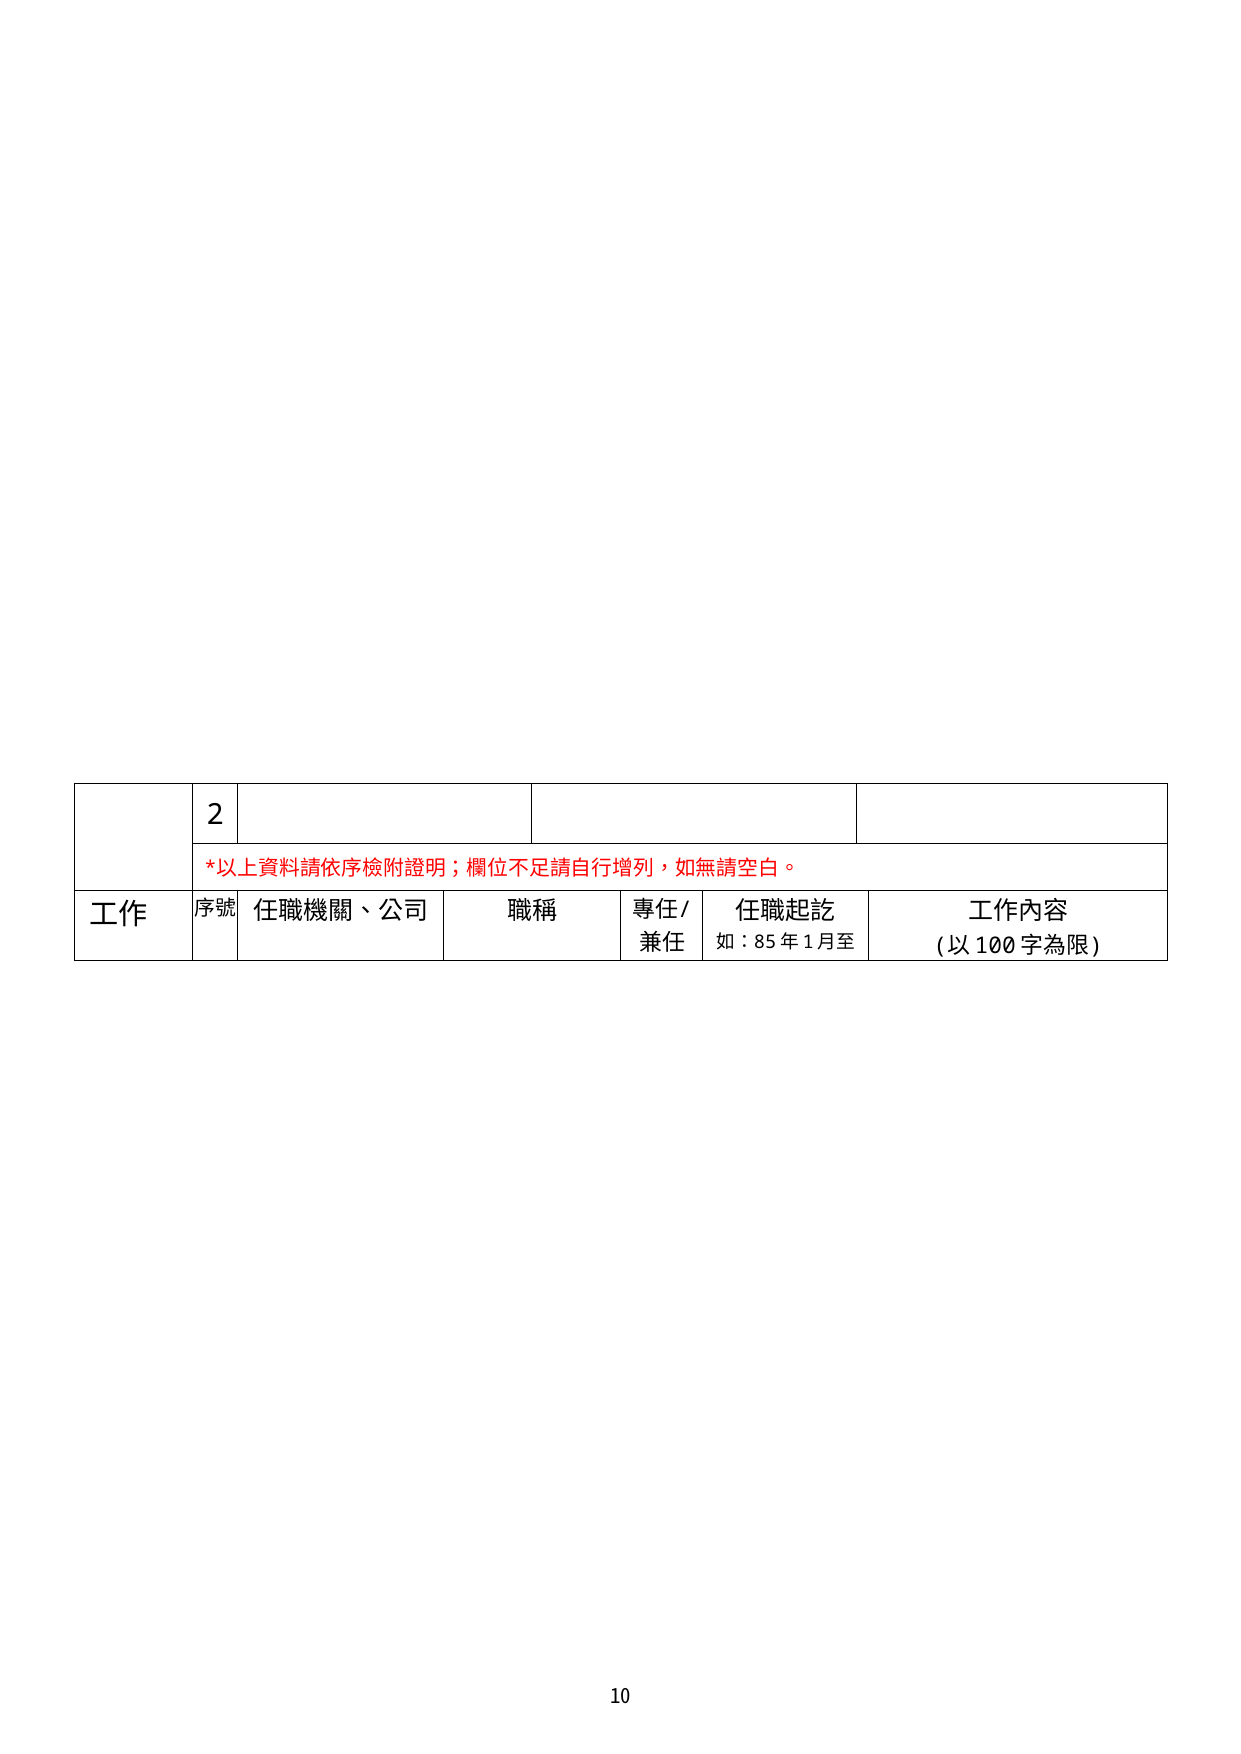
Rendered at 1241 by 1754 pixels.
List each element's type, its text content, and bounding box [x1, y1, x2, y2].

table_cell *以上資料請依序檢附證明；欄位不足請自行增列，如無請空白。 [193, 844, 1167, 890]
table_cell 專任/兼任 [621, 891, 702, 960]
table_cell 職稱 [444, 891, 620, 960]
table_cell 任職機關、公司 [238, 891, 443, 960]
table_cell 2 [193, 784, 237, 842]
table_cell 工作內容 (以100字為限) [869, 891, 1167, 960]
table_cell 工作 [75, 891, 192, 960]
table_cell [857, 784, 1167, 842]
table_cell 任職起訖 如：85年1月至 [703, 891, 868, 960]
table_cell 序號 [193, 891, 237, 960]
table_cell [238, 784, 531, 842]
table_cell [75, 784, 192, 890]
table_cell [532, 784, 856, 842]
